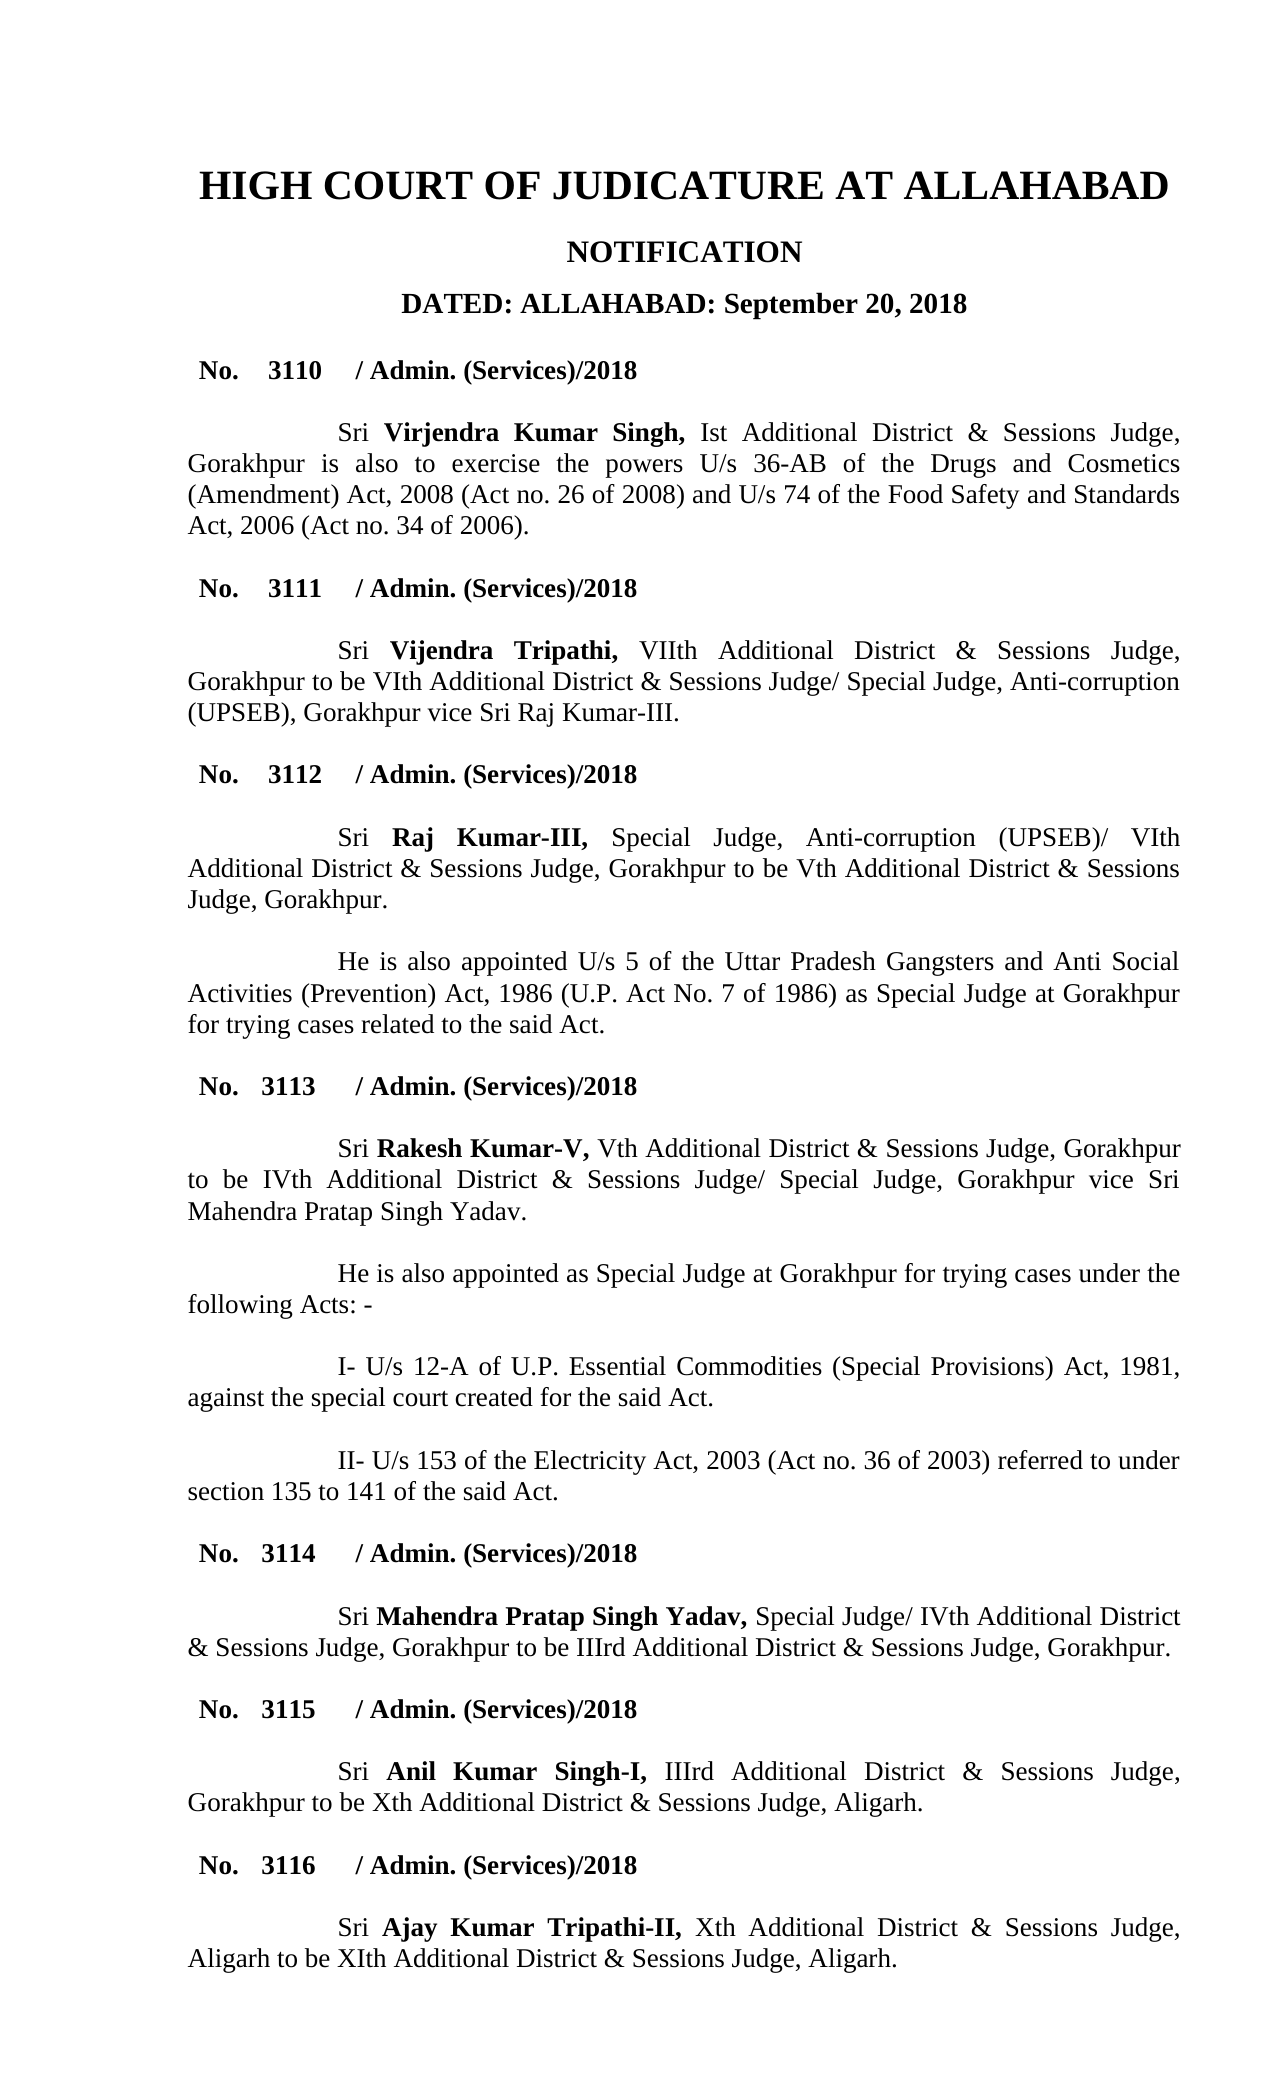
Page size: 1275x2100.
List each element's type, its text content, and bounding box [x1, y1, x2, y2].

table_header / Admin. (Services)/2018 [338, 1693, 737, 1724]
table_header No. [188, 1070, 250, 1101]
text Sri Mahendra Pratap Singh Yadav, Special Judge/ IVth Additional District & Sessions Judge, Gorakhpur to be IIIrd Additional District & Sessions Judge, Gorakhpur. [187, 1599, 1181, 1662]
text I- U/s 12-A of U.P. Essential Commodities (Special Provisions) Act, 1981, against the special court created for the said Act. [187, 1350, 1181, 1413]
text Sri Anil Kumar Singh-I, IIIrd Additional District & Sessions Judge, Gorakhpur to be Xth Additional District & Sessions Judge, Aligarh. [187, 1755, 1181, 1818]
text Sri Vijendra Tripathi, VIIth Additional District & Sessions Judge, Gorakhpur to be VIth Additional District & Sessions Judge/ Special Judge, Anti-corruption (UPSEB), Gorakhpur vice Sri Raj Kumar-III. [187, 634, 1181, 727]
table_header / Admin. (Services)/2018 [338, 1849, 737, 1880]
table_header No. [188, 354, 250, 385]
table_header / Admin. (Services)/2018 [338, 1070, 737, 1101]
table_header 3111 [250, 572, 337, 603]
table_header / Admin. (Services)/2018 [338, 354, 737, 385]
text He is also appointed as Special Judge at Gorakhpur for trying cases under the following Acts: - [187, 1257, 1181, 1319]
table_header No. [188, 1537, 250, 1568]
text HIGH COURT OF JUDICATURE AT ALLAHABAD [187, 161, 1181, 209]
text Sri Ajay Kumar Tripathi-II, Xth Additional District & Sessions Judge, Aligarh to be XIth Additional District & Sessions Judge, Aligarh. [187, 1911, 1181, 1973]
table_header 3113 [250, 1070, 337, 1101]
table_header 3110 [250, 354, 337, 385]
text DATED: ALLAHABAD: September 20, 2018 [187, 287, 1181, 320]
table_header 3112 [250, 759, 337, 790]
table_header No. [188, 1849, 250, 1880]
table_header No. [188, 1693, 250, 1724]
table_header 3115 [250, 1693, 337, 1724]
table_header / Admin. (Services)/2018 [338, 1537, 737, 1568]
text Sri Raj Kumar-III, Special Judge, Anti-corruption (UPSEB)/ VIth Additional District & Sessions Judge, Gorakhpur to be Vth Additional District & Sessions Judge, Gorakhpur. [187, 821, 1181, 914]
table_header 3114 [250, 1537, 337, 1568]
table_header No. [188, 759, 250, 790]
text Sri Virjendra Kumar Singh, Ist Additional District & Sessions Judge, Gorakhpur is also to exercise the powers U/s 36-AB of the Drugs and Cosmetics (Amendment) Act, 2008 (Act no. 26 of 2008) and U/s 74 of the Food Safety and Standards Act, 2006 (Act no. 34 of 2006). [187, 416, 1181, 541]
text He is also appointed U/s 5 of the Uttar Pradesh Gangsters and Anti Social Activities (Prevention) Act, 1986 (U.P. Act No. 7 of 1986) as Special Judge at Gorakhpur for trying cases related to the said Act. [187, 946, 1181, 1039]
table_header / Admin. (Services)/2018 [338, 759, 737, 790]
text II- U/s 153 of the Electricity Act, 2003 (Act no. 36 of 2003) referred to under section 135 to 141 of the said Act. [187, 1444, 1181, 1506]
text Sri Rakesh Kumar-V, Vth Additional District & Sessions Judge, Gorakhpur to be IVth Additional District & Sessions Judge/ Special Judge, Gorakhpur vice Sri Mahendra Pratap Singh Yadav. [187, 1132, 1181, 1226]
table_header / Admin. (Services)/2018 [338, 572, 737, 603]
table_header No. [188, 572, 250, 603]
table_header 3116 [250, 1849, 337, 1880]
subtitle NOTIFICATION [187, 233, 1181, 269]
